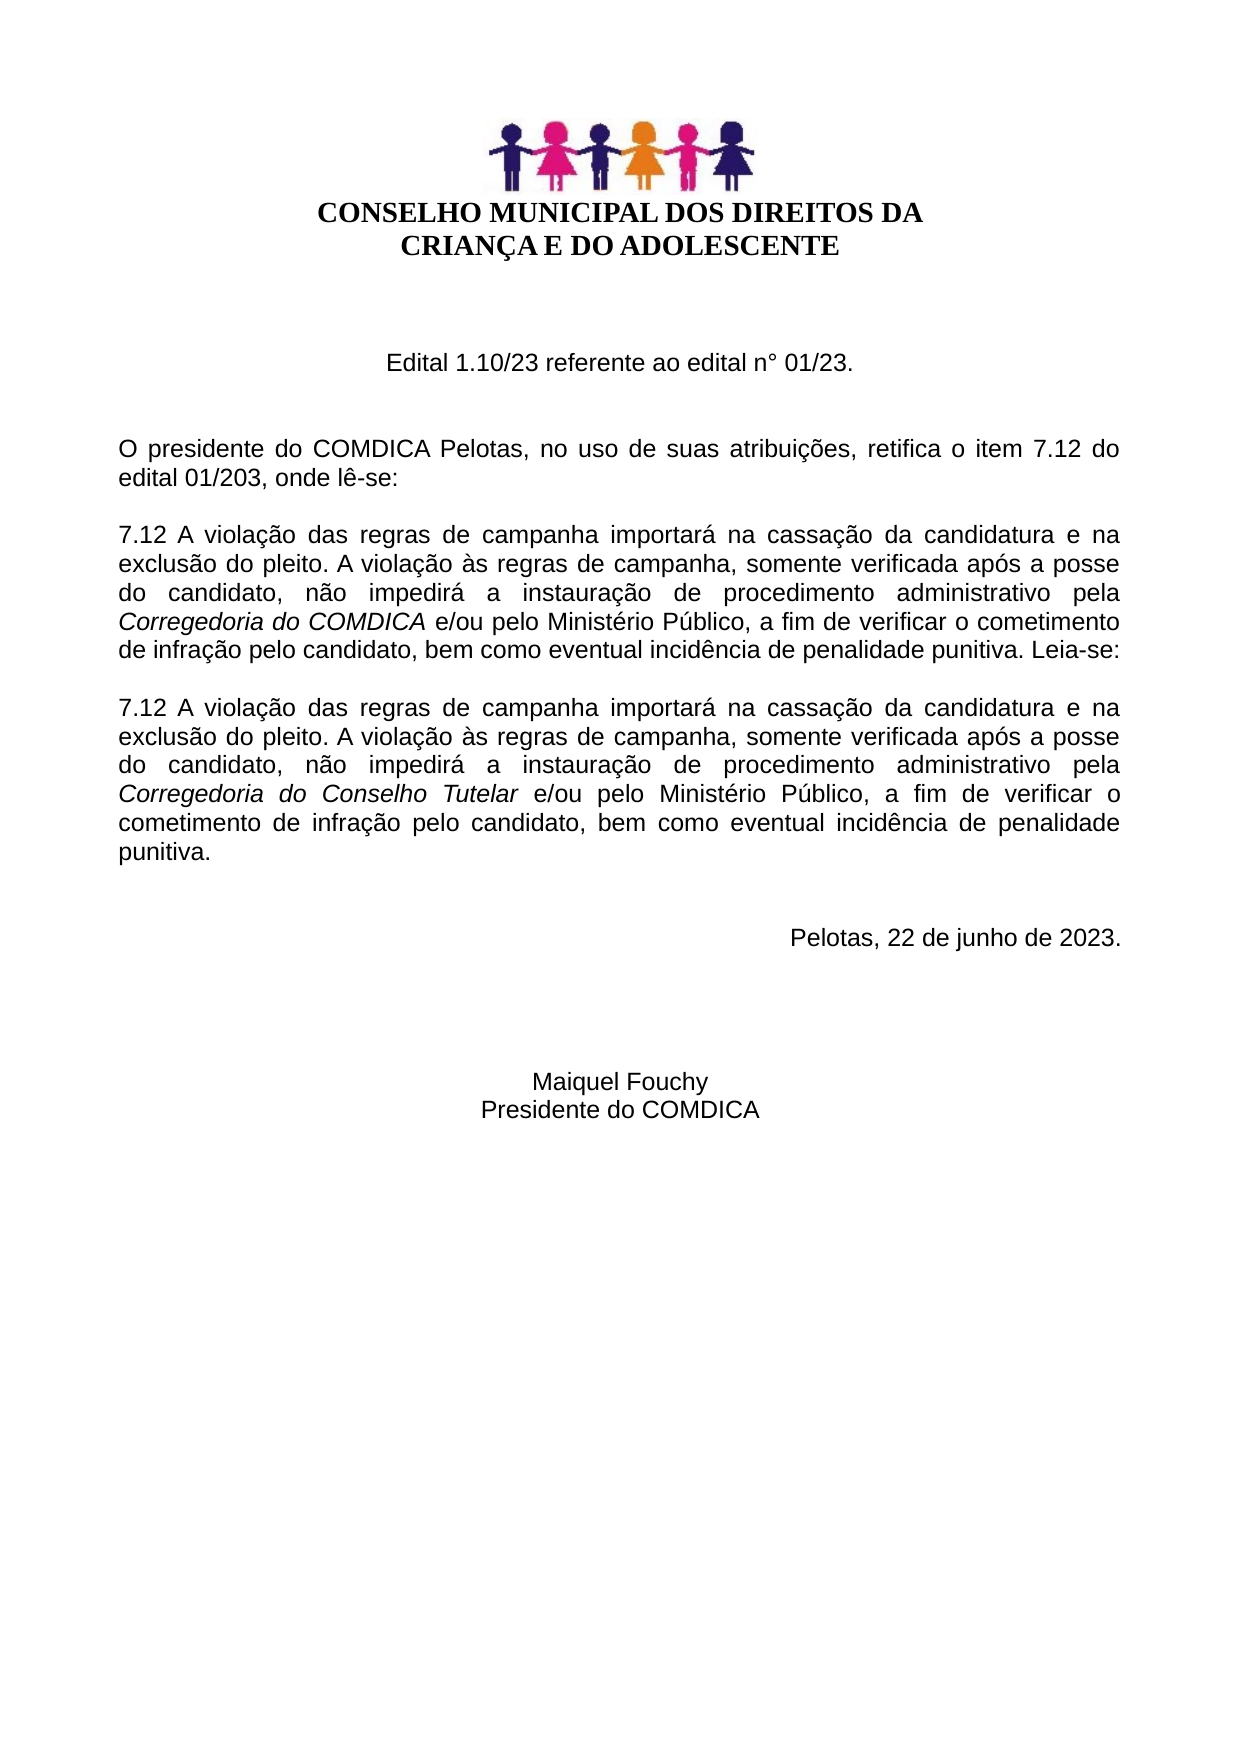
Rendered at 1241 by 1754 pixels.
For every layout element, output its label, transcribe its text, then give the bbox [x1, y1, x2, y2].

text CONSELHO MUNICIPAL DOS DIREITOS DA [118, 195, 1122, 228]
text 7.12 A violação das regras de campanha importará na cassação da candidatura e na exclusão do pleito. A violação às regras de campanha, somente verificada após a posse do candidato, não impedirá a instauração de procedimento administrativo pela Corregedoria do COMDICA e/ou pelo Ministério Público, a fim de verificar o cometimento de infração pelo candidato, bem como eventual incidência de penalidade punitiva. Leia-se: [118, 521, 1122, 664]
text CRIANÇA E DO ADOLESCENTE [118, 228, 1122, 262]
text Pelotas, 22 de junho de 2023. [118, 866, 1122, 952]
text Edital 1.10/23 referente ao edital n° 01/23. [118, 348, 1122, 377]
text O presidente do COMDICA Pelotas, no uso de suas atribuições, retifica o item 7.12 do edital 01/203, onde lê-se: [118, 377, 1122, 492]
picture [483, 118, 758, 195]
text 7.12 A violação das regras de campanha importará na cassação da candidatura e na exclusão do pleito. A violação às regras de campanha, somente verificada após a posse do candidato, não impedirá a instauração de procedimento administrativo pela Corregedoria do Conselho Tutelar e/ou pelo Ministério Público, a fim de verificar o cometimento de infração pelo candidato, bem como eventual incidência de penalidade punitiva. [118, 693, 1122, 866]
text Presidente do COMDICA [118, 1096, 1122, 1124]
text Maiquel Fouchy [118, 1067, 1122, 1096]
